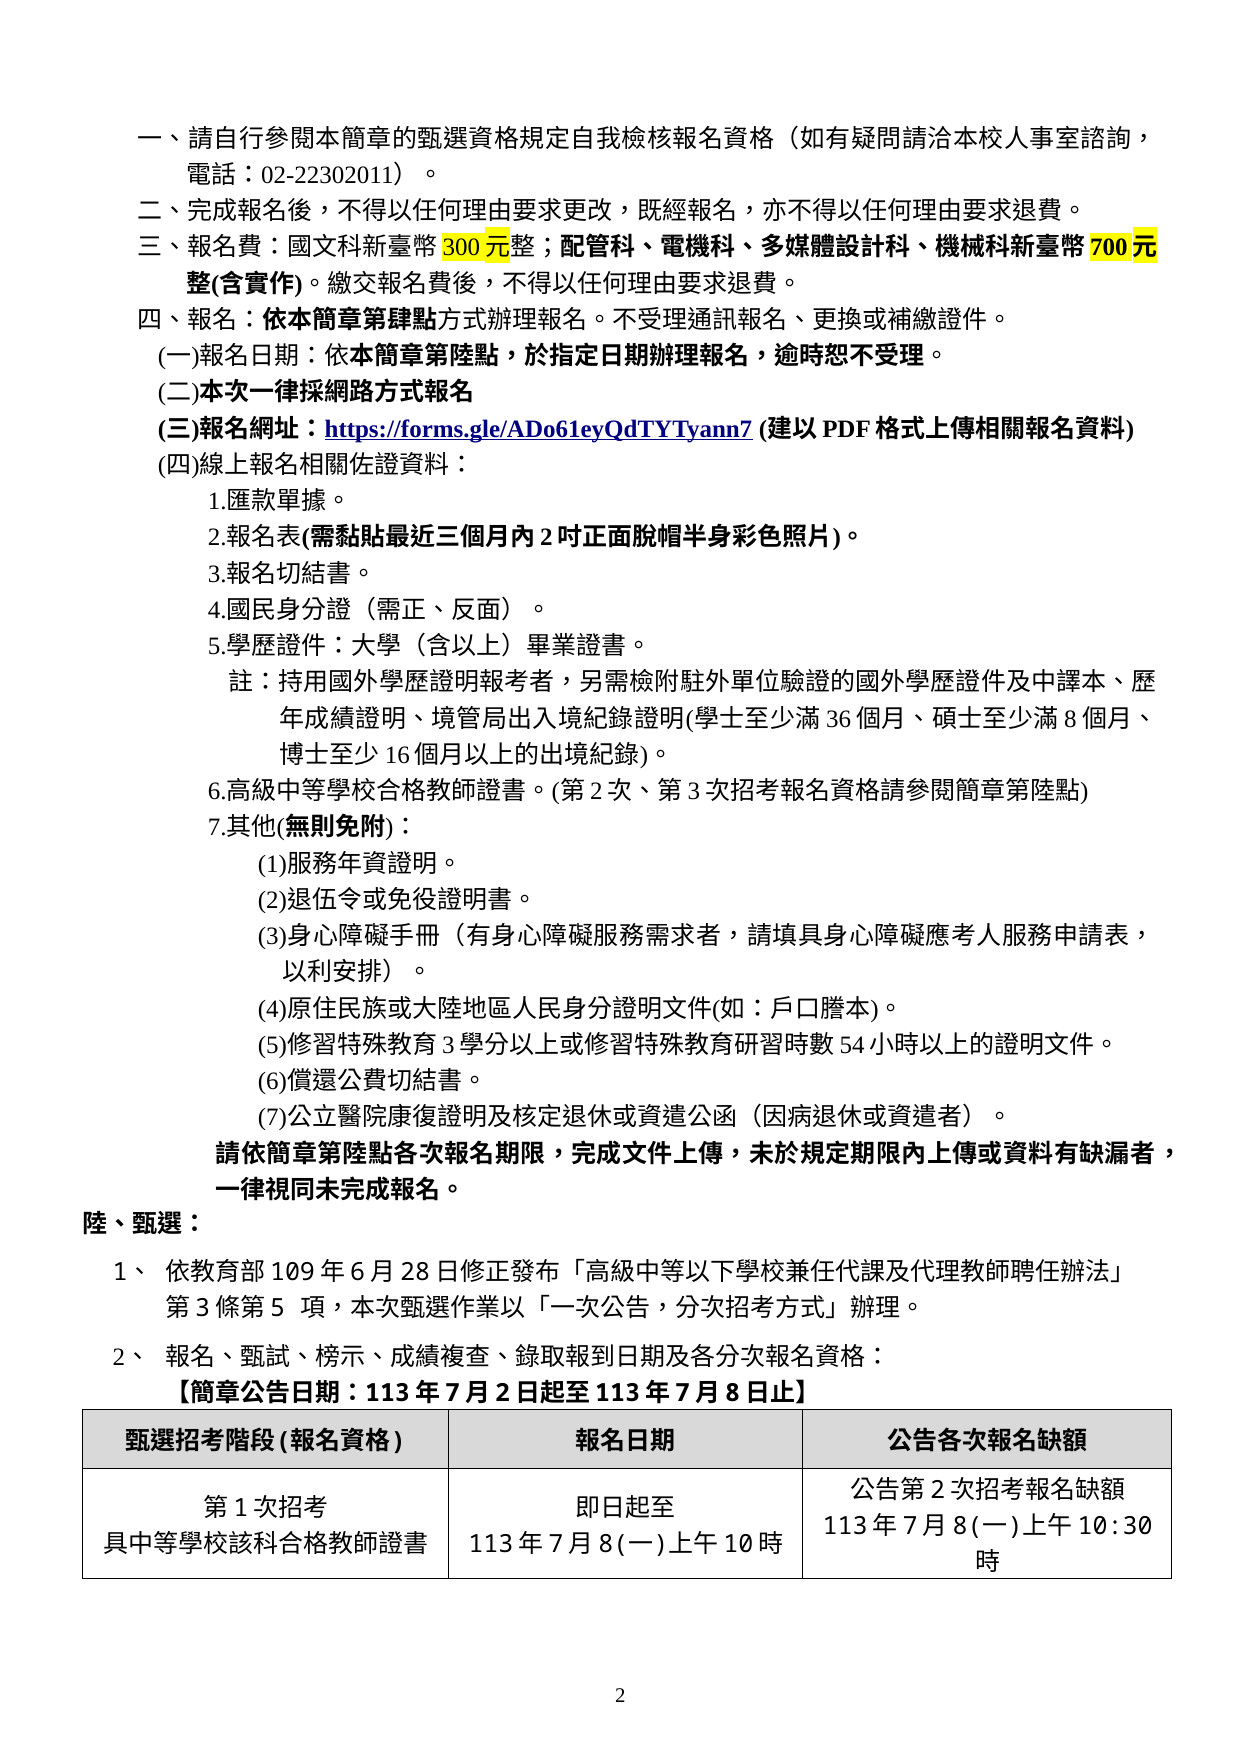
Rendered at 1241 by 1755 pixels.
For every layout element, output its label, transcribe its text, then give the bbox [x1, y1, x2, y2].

text 2.報名表(需黏貼最近三個月內2吋正面脫帽半身彩色照片)。 [208, 517, 1158, 553]
text 7.其他(無則免附)： [208, 807, 1158, 843]
text 四、報名：依本簡章第肆點方式辦理報名。不受理通訊報名、更換或補繳證件。 [137, 299, 1158, 336]
text (4)原住民族或大陸地區人民身分證明文件(如：戶口謄本)。 [258, 988, 1158, 1024]
list 依教育部109年6月28日修正發布「高級中等以下學校兼任代課及代理教師聘任辦法」第3條第5 項，本次甄選作業以「一次公告，分次招考方式」辦理。 [112, 1251, 1158, 1324]
text 註：持用國外學歷證明報考者，另需檢附駐外單位驗證的國外學歷證件及中譯本、歷年成績證明、境管局出入境紀錄證明(學士至少滿36個月、碩士至少滿8個月、博士至少16個月以上的出境紀錄)。 [228, 662, 1158, 771]
text 4.國民身分證（需正、反面）。 [208, 589, 1158, 626]
table_header 公告各次報名缺額 [803, 1410, 1171, 1468]
text 三、報名費：國文科新臺幣300元整；配管科、電機科、多媒體設計科、機械科新臺幣700元整(含實作)。繳交報名費後，不得以任何理由要求退費。 [137, 227, 1158, 299]
text 5.學歷證件：大學（含以上）畢業證書。 [208, 626, 1158, 662]
text 一、請自行參閱本簡章的甄選資格規定自我檢核報名資格（如有疑問請洽本校人事室諮詢，電話：02-22302011）。 [137, 118, 1158, 191]
table_header 報名日期 [449, 1410, 802, 1468]
text (2)退伍令或免役證明書。 [258, 879, 1158, 916]
text (1)服務年資證明。 [258, 843, 1158, 879]
text 請依簡章第陸點各次報名期限，完成文件上傳，未於規定期限內上傳或資料有缺漏者，一律視同未完成報名。 [215, 1133, 1158, 1206]
text 二、完成報名後，不得以任何理由要求更改，既經報名，亦不得以任何理由要求退費。 [137, 191, 1158, 227]
text (三)報名網址：https://forms.gle/ADo61eyQdTYTyann7 (建以PDF格式上傳相關報名資料) [158, 408, 1158, 444]
text (3)身心障礙手冊（有身心障礙服務需求者，請填具身心障礙應考人服務申請表，以利安排）。 [258, 916, 1158, 988]
text 陸、甄選： [83, 1206, 1109, 1239]
text (7)公立醫院康復證明及核定退休或資遣公函（因病退休或資遣者）。 [258, 1097, 1158, 1133]
table_header 甄選招考階段(報名資格) [83, 1410, 448, 1468]
text (一)報名日期：依本簡章第陸點，於指定日期辦理報名，逾時恕不受理。 [158, 336, 1158, 372]
text (四)線上報名相關佐證資料： [158, 444, 1158, 481]
text (二)本次一律採網路方式報名 [158, 372, 1158, 408]
text (5)修習特殊教育3學分以上或修習特殊教育研習時數54小時以上的證明文件。 [258, 1024, 1158, 1061]
table_cell 即日起至 113年7月8(一)上午10時 [449, 1469, 802, 1578]
list 報名、甄試、榜示、成績複查、錄取報到日期及各分次報名資格： 【簡章公告日期：113年7月2日起至113年7月8日止】 [112, 1336, 1158, 1409]
table_cell 第1次招考 具中等學校該科合格教師證書 [83, 1469, 448, 1578]
table_cell 公告第2次招考報名缺額 113年7月8(一)上午10:30時 [803, 1469, 1171, 1578]
text 6.高級中等學校合格教師證書。(第2次、第3次招考報名資格請參閱簡章第陸點) [208, 771, 1158, 807]
text 1.匯款單據。 [208, 481, 1158, 517]
text (6)償還公費切結書。 [258, 1061, 1158, 1097]
text 3.報名切結書。 [208, 553, 1158, 589]
